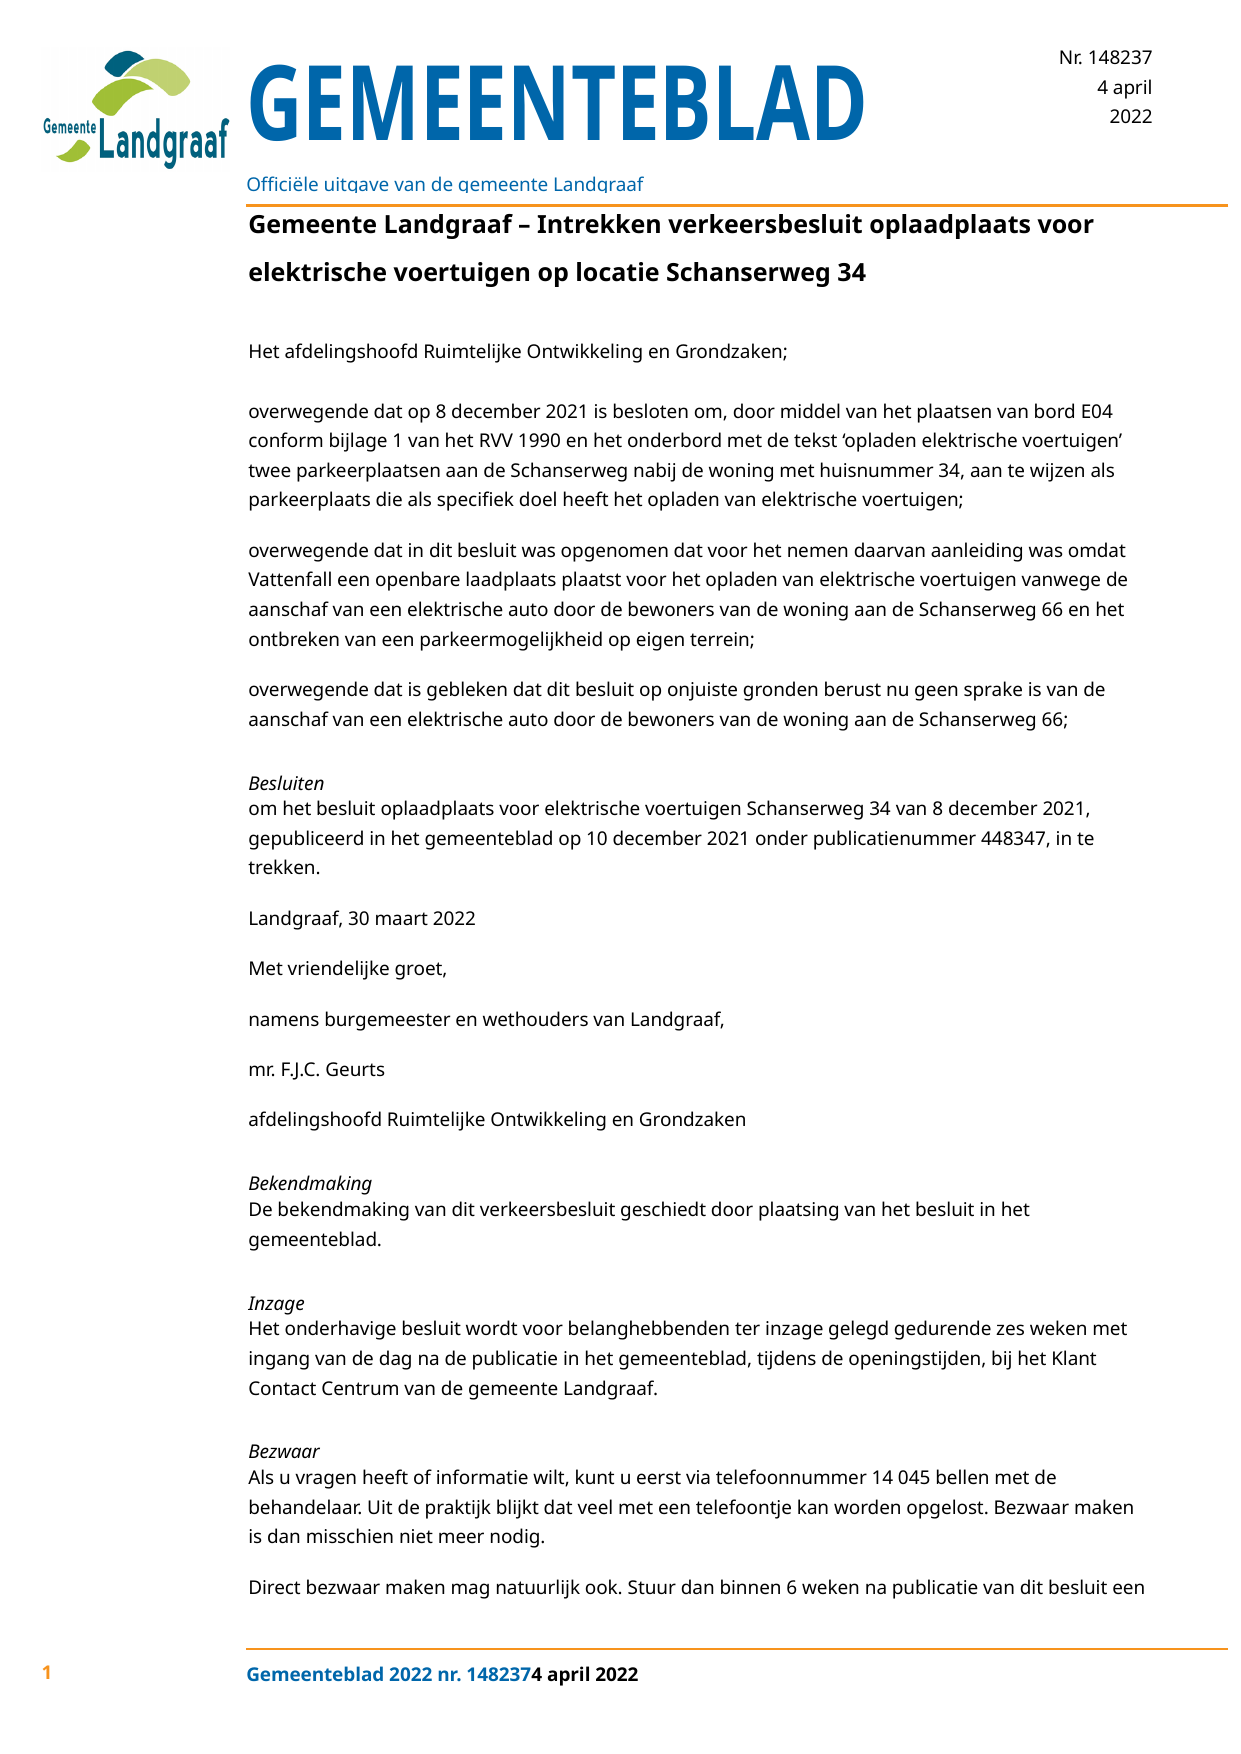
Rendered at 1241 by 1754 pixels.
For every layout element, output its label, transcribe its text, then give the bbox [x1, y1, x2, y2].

text mr. F.J.C. Geurts [248, 1056, 1152, 1082]
picture [41, 47, 231, 172]
text Landgraaf, 30 maart 2022 [248, 905, 1152, 931]
text Bezwaar [248, 1439, 1152, 1464]
text Direct bezwaar maken mag natuurlijk ook. Stuur dan binnen 6 weken na publicatie van dit besluit een [248, 1574, 1152, 1600]
text De bekendmaking van dit verkeersbesluit geschiedt door plaatsing van het besluit in het gemeenteblad. [248, 1196, 1152, 1252]
text Bekendmaking [248, 1171, 1152, 1196]
text overwegende dat in dit besluit was opgenomen dat voor het nemen daarvan aanleiding was omdat Vattenfall een openbare laadplaats plaatst voor het opladen van elektrische voertuigen vanwege de aanschaf van een elektrische auto door de bewoners van de woning aan de Schanserweg 66 en het ontbreken van een parkeermogelijkheid op eigen terrein; [248, 537, 1152, 651]
text namens burgemeester en wethouders van Landgraaf, [248, 1006, 1152, 1032]
text Als u vragen heeft of informatie wilt, kunt u eerst via telefoonnummer 14 045 bellen met de behandelaar. Uit de praktijk blijkt dat veel met een telefoontje kan worden opgelost. Bezwaar maken is dan misschien niet meer nodig. [248, 1464, 1152, 1549]
text Inzage [248, 1290, 1152, 1316]
text Met vriendelijke groet, [248, 955, 1152, 981]
text Besluiten [248, 770, 1152, 795]
text Het onderhavige besluit wordt voor belanghebbenden ter inzage gelegd gedurende zes weken met ingang van de dag na de publicatie in het gemeenteblad, tijdens de openingstijden, bij het Klant Contact Centrum van de gemeente Landgraaf. [248, 1316, 1152, 1401]
text Gemeente Landgraaf – Intrekken verkeersbesluit oplaadplaats voor elektrische voertuigen op locatie Schanserweg 34 [248, 207, 1152, 288]
text overwegende dat op 8 december 2021 is besloten om, door middel van het plaatsen van bord E04 conform bijlage 1 van het RVV 1990 en het onderbord met de tekst ‘opladen elektrische voertuigen’ twee parkeerplaatsen aan de Schanserweg nabij de woning met huisnummer 34, aan te wijzen als parkeerplaats die als specifiek doel heeft het opladen van elektrische voertuigen; [248, 398, 1152, 512]
text om het besluit oplaadplaats voor elektrische voertuigen Schanserweg 34 van 8 december 2021, gepubliceerd in het gemeenteblad op 10 december 2021 onder publicatienummer 448347, in te trekken. [248, 795, 1152, 880]
text Het afdelingshoofd Ruimtelijke Ontwikkeling en Grondzaken; [248, 339, 1152, 364]
text overwegende dat is gebleken dat dit besluit op onjuiste gronden berust nu geen sprake is van de aanschaf van een elektrische auto door de bewoners van de woning aan de Schanserweg 66; [248, 676, 1152, 731]
text afdelingshoofd Ruimtelijke Ontwikkeling en Grondzaken [248, 1107, 1152, 1132]
